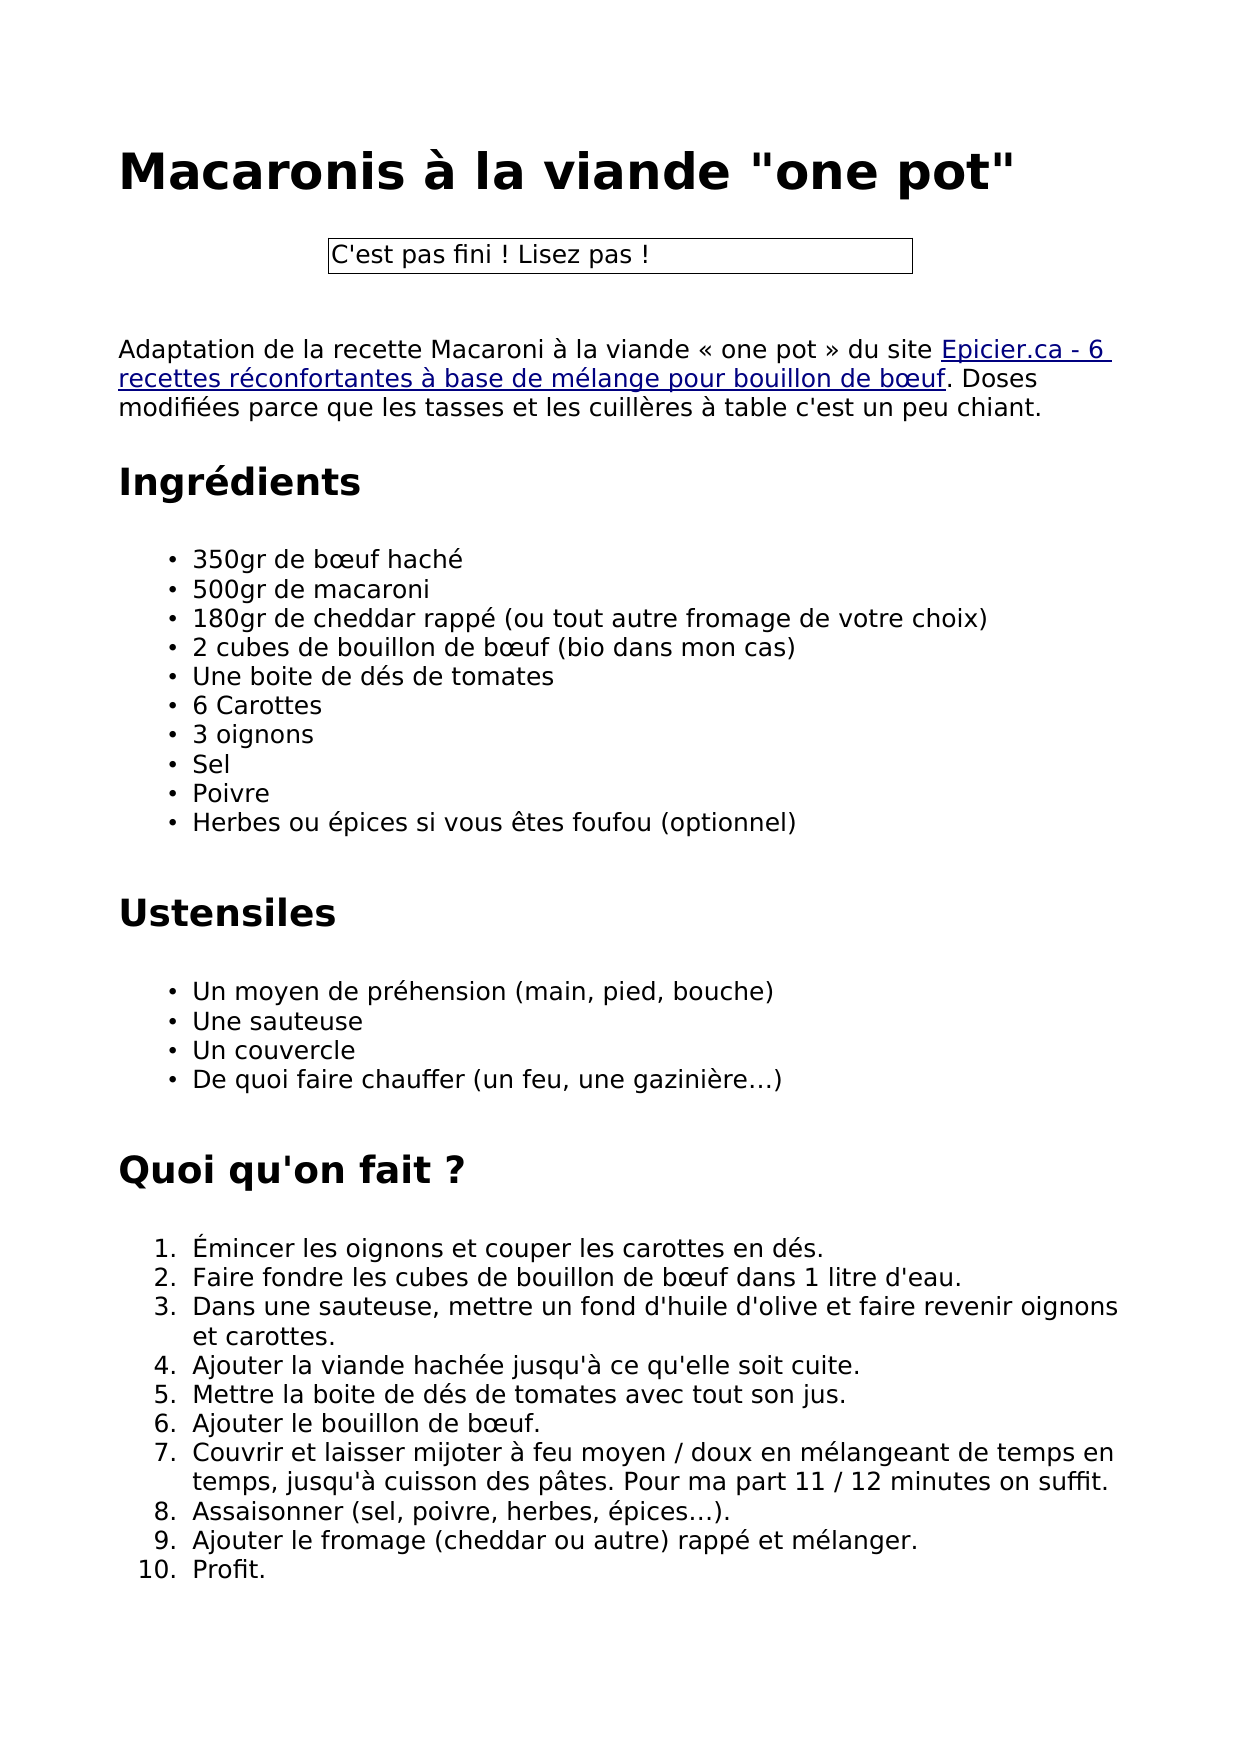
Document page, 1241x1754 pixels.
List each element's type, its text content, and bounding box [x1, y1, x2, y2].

list 500gr de macaroni [177, 575, 1122, 604]
list Émincer les oignons et couper les carottes en dés. [177, 1234, 1122, 1263]
list Dans une sauteuse, mettre un fond d'huile d'olive et faire revenir oignons et carottes. [177, 1293, 1122, 1351]
list Une boite de dés de tomates [177, 662, 1122, 692]
list Profit. [177, 1555, 1122, 1584]
list Faire fondre les cubes de bouillon de bœuf dans 1 litre d'eau. [177, 1263, 1122, 1293]
list Ajouter le bouillon de bœuf. [177, 1409, 1122, 1438]
list 3 oignons [177, 721, 1122, 750]
list Une sauteuse [177, 1007, 1122, 1036]
list Couvrir et laisser mijoter à feu moyen / doux en mélangeant de temps en temps, jusqu'à cuisson des pâtes. Pour ma part 11 / 12 minutes on suffit. [177, 1438, 1122, 1497]
list Poivre [177, 779, 1122, 808]
list Ajouter le fromage (cheddar ou autre) rappé et mélanger. [177, 1526, 1122, 1555]
list Assaisonner (sel, poivre, herbes, épices…). [177, 1497, 1122, 1526]
list 6 Carottes [177, 692, 1122, 721]
list Ajouter la viande hachée jusqu'à ce qu'elle soit cuite. [177, 1351, 1122, 1380]
list De quoi faire chauffer (un feu, une gazinière…) [177, 1065, 1122, 1094]
list 350gr de bœuf haché [177, 546, 1122, 575]
list 2 cubes de bouillon de bœuf (bio dans mon cas) [177, 633, 1122, 662]
subtitle Ustensiles [118, 892, 1122, 936]
text Adaptation de la recette Macaroni à la viande « one pot » du site Epicier.ca - 6 recettes réconfortantes à base de mélange pour bouillon de bœuf. Doses modifiées parce que les tasses et les cuillères à table c'est un peu chiant. [118, 335, 1122, 423]
list Herbes ou épices si vous êtes foufou (optionnel) [177, 808, 1122, 837]
table_header C'est pas fini ! Lisez pas ! [329, 239, 912, 273]
list Sel [177, 750, 1122, 779]
subtitle Quoi qu'on fait ? [118, 1149, 1122, 1192]
subtitle Ingrédients [118, 460, 1122, 504]
list 180gr de cheddar rappé (ou tout autre fromage de votre choix) [177, 604, 1122, 633]
list Un moyen de préhension (main, pied, bouche) [177, 977, 1122, 1007]
subtitle Macaronis à la viande "one pot" [118, 143, 1122, 201]
list Un couvercle [177, 1036, 1122, 1065]
list Mettre la boite de dés de tomates avec tout son jus. [177, 1380, 1122, 1409]
